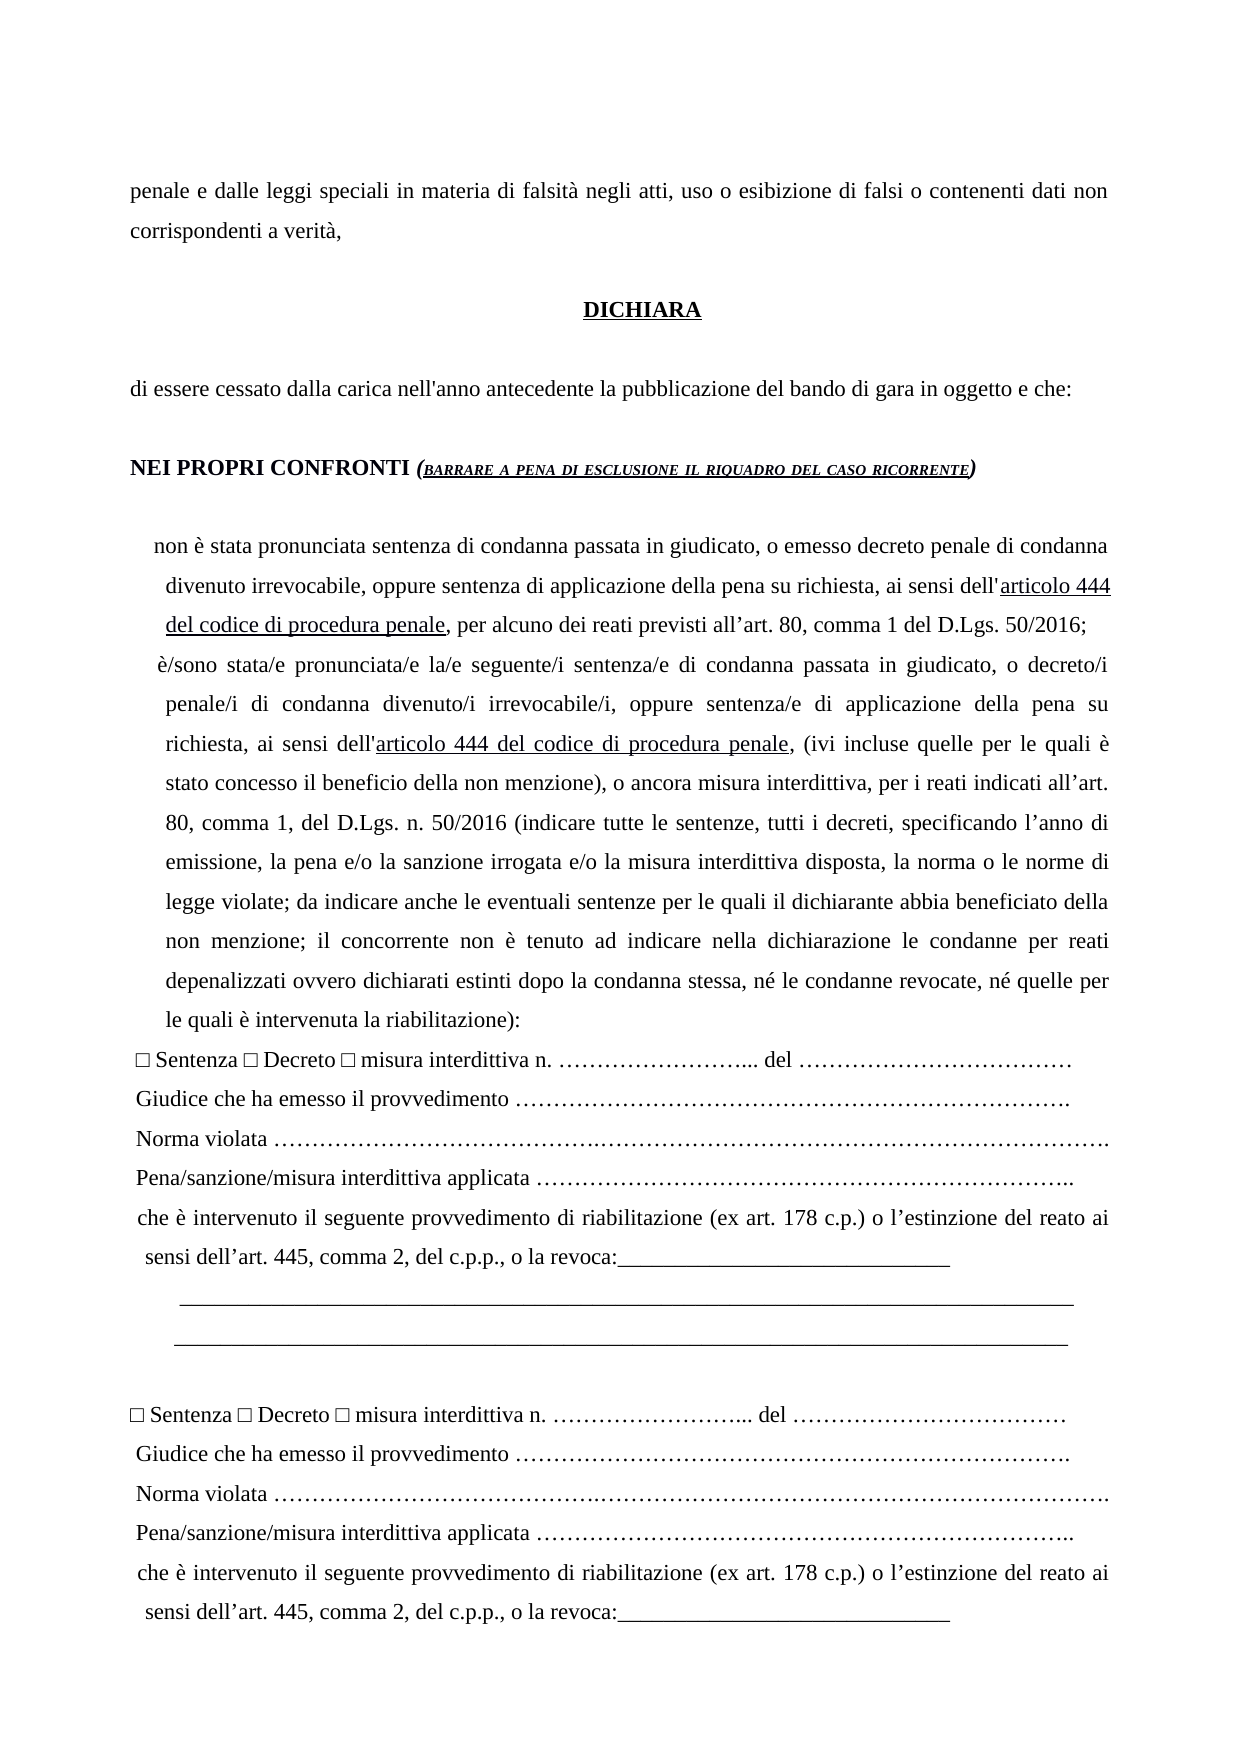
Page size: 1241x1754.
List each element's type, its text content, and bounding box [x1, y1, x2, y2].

text Pena/sanzione/misura interdittiva applicata …………………………………………………………….. [130, 1519, 1110, 1546]
text  non è stata pronunciata sentenza di condanna passata in giudicato, o emesso decreto penale di condanna divenuto irrevocabile, oppure sentenza di applicazione della pena su richiesta, ai sensi dell'articolo 444 del codice di procedura penale, per alcuno dei reati previsti all’art. 80, comma 1 del D.Lgs. 50/2016; [130, 532, 1110, 638]
text di essere cessato dalla carica nell'anno antecedente la pubblicazione del bando di gara in oggetto e che: [130, 374, 1110, 401]
text ______________________________________________________________________________ [130, 1283, 1110, 1309]
text Giudice che ha emesso il provvedimento ………………………………………………………………. [130, 1441, 1110, 1467]
text Pena/sanzione/misura interdittiva applicata …………………………………………………………….. [130, 1164, 1110, 1191]
text □ Sentenza □ Decreto □ misura interdittiva n. ……………………... del ……………………………… [130, 1401, 1110, 1427]
text DICHIARA [130, 296, 1110, 322]
text che è intervenuto il seguente provvedimento di riabilitazione (ex art. 178 c.p.) o l’estinzione del reato ai sensi dell’art. 445, comma 2, del c.p.p., o la revoca:_____________________________ [130, 1204, 1110, 1269]
text Giudice che ha emesso il provvedimento ………………………………………………………………. [130, 1085, 1110, 1112]
text Norma violata …………………………………….…………………………………………………………. [130, 1480, 1110, 1506]
text che è intervenuto il seguente provvedimento di riabilitazione (ex art. 178 c.p.) o l’estinzione del reato ai sensi dell’art. 445, comma 2, del c.p.p., o la revoca:_____________________________ [130, 1559, 1110, 1625]
subtitle NEI PROPRI CONFRONTI (barrare a pena di esclusione il riquadro del caso ricorrente) [130, 453, 1110, 480]
text ______________________________________________________________________________ [130, 1322, 1110, 1348]
text  è/sono stata/e pronunciata/e la/e seguente/i sentenza/e di condanna passata in giudicato, o decreto/i penale/i di condanna divenuto/i irrevocabile/i, oppure sentenza/e di applicazione della pena su richiesta, ai sensi dell'articolo 444 del codice di procedura penale, (ivi incluse quelle per le quali è stato concesso il beneficio della non menzione), o ancora misura interdittiva, per i reati indicati all’art. 80, comma 1, del D.Lgs. n. 50/2016 (indicare tutte le sentenze, tutti i decreti, specificando l’anno di emissione, la pena e/o la sanzione irrogata e/o la misura interdittiva disposta, la norma o le norme di legge violate; da indicare anche le eventuali sentenze per le quali il dichiarante abbia beneficiato della non menzione; il concorrente non è tenuto ad indicare nella dichiarazione le condanne per reati depenalizzati ovvero dichiarati estinti dopo la condanna stessa, né le condanne revocate, né quelle per le quali è intervenuta la riabilitazione): [130, 651, 1110, 1033]
text Norma violata …………………………………….…………………………………………………………. [130, 1125, 1110, 1151]
text penale e dalle leggi speciali in materia di falsità negli atti, uso o esibizione di falsi o contenenti dati non corrispondenti a verità, [130, 177, 1110, 243]
text □ Sentenza □ Decreto □ misura interdittiva n. ……………………... del ……………………………… [130, 1046, 1110, 1072]
